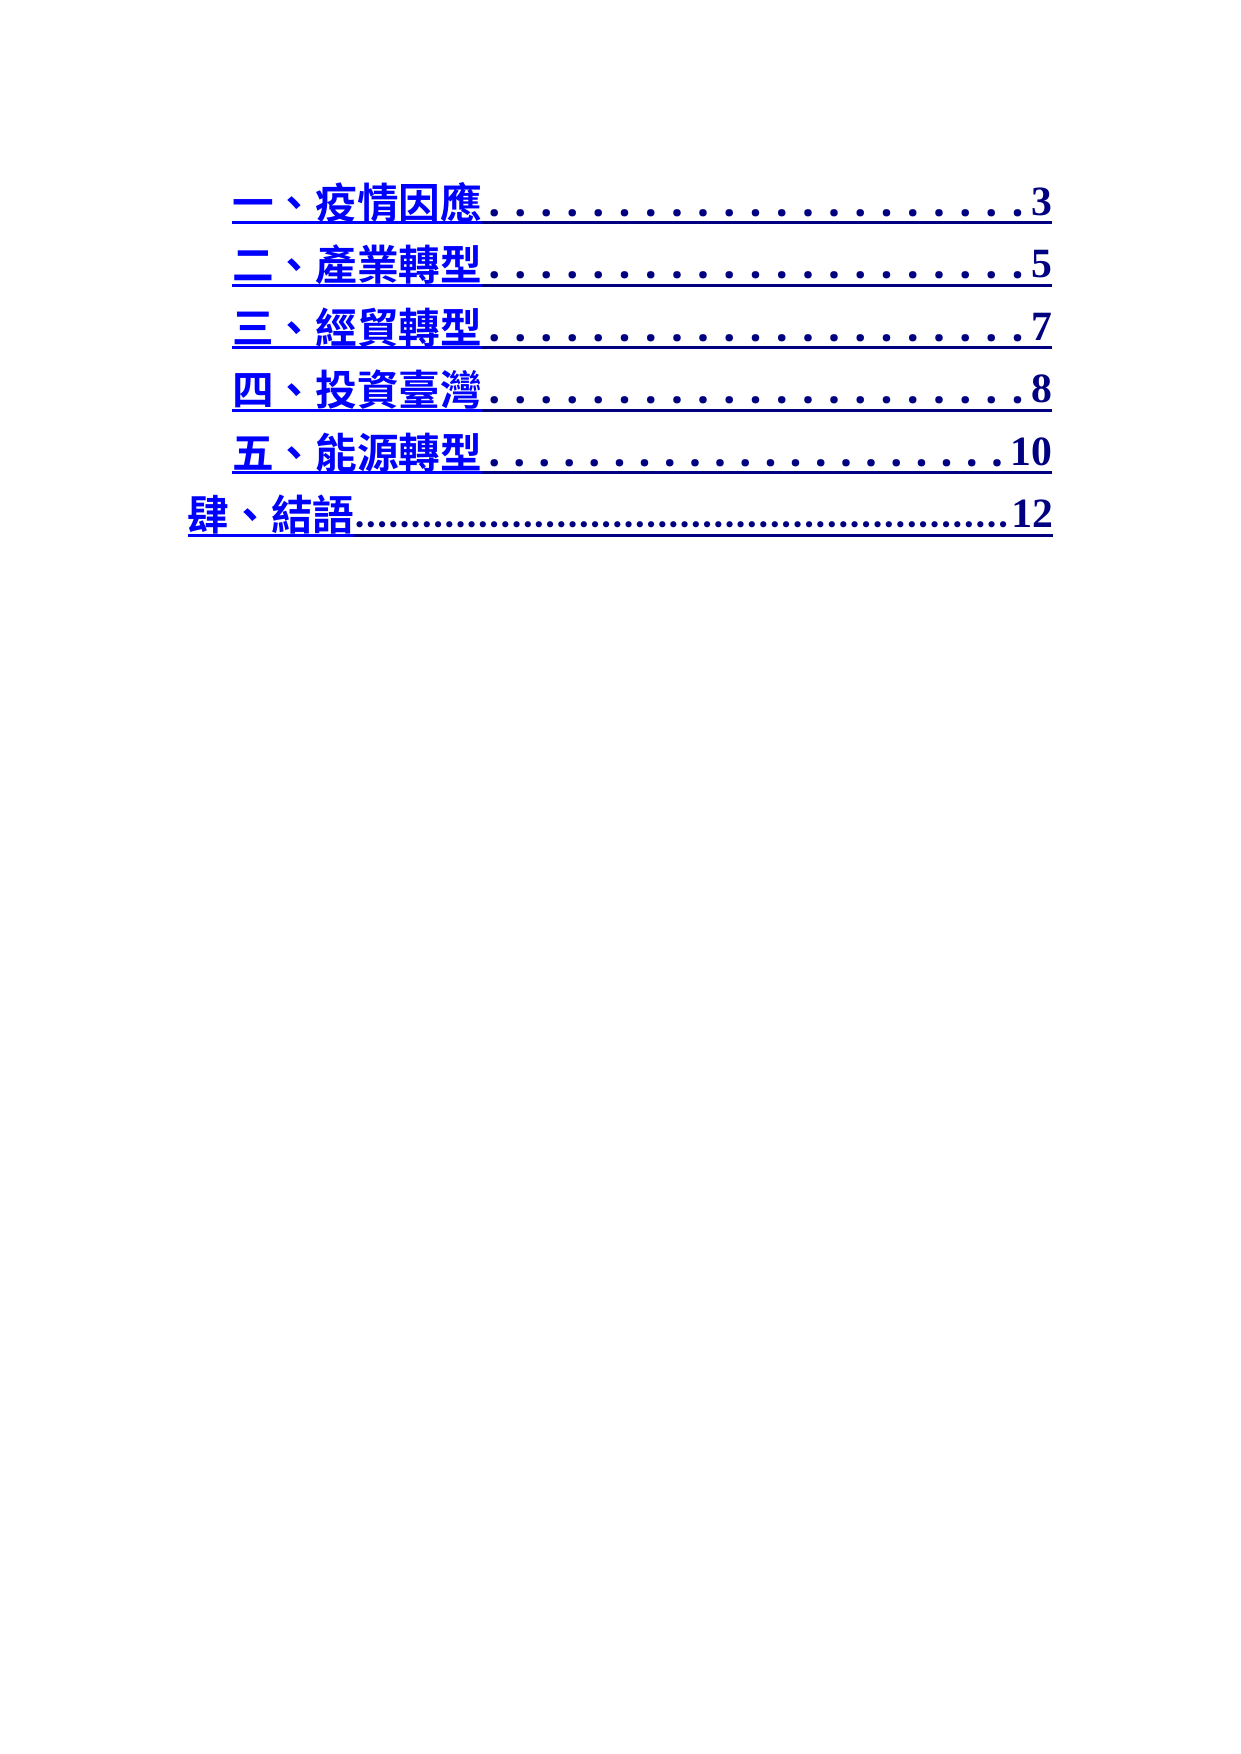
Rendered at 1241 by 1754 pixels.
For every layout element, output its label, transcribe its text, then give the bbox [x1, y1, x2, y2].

text 四、投資臺灣 8 [232, 346, 1053, 408]
text 三、經貿轉型 7 [232, 283, 1053, 346]
text 二、產業轉型 5 [232, 221, 1053, 283]
text 肆、結語 12 [187, 471, 1053, 533]
text 五、能源轉型 10 [232, 408, 1053, 471]
text 一、疫情因應 3 [232, 158, 1053, 221]
